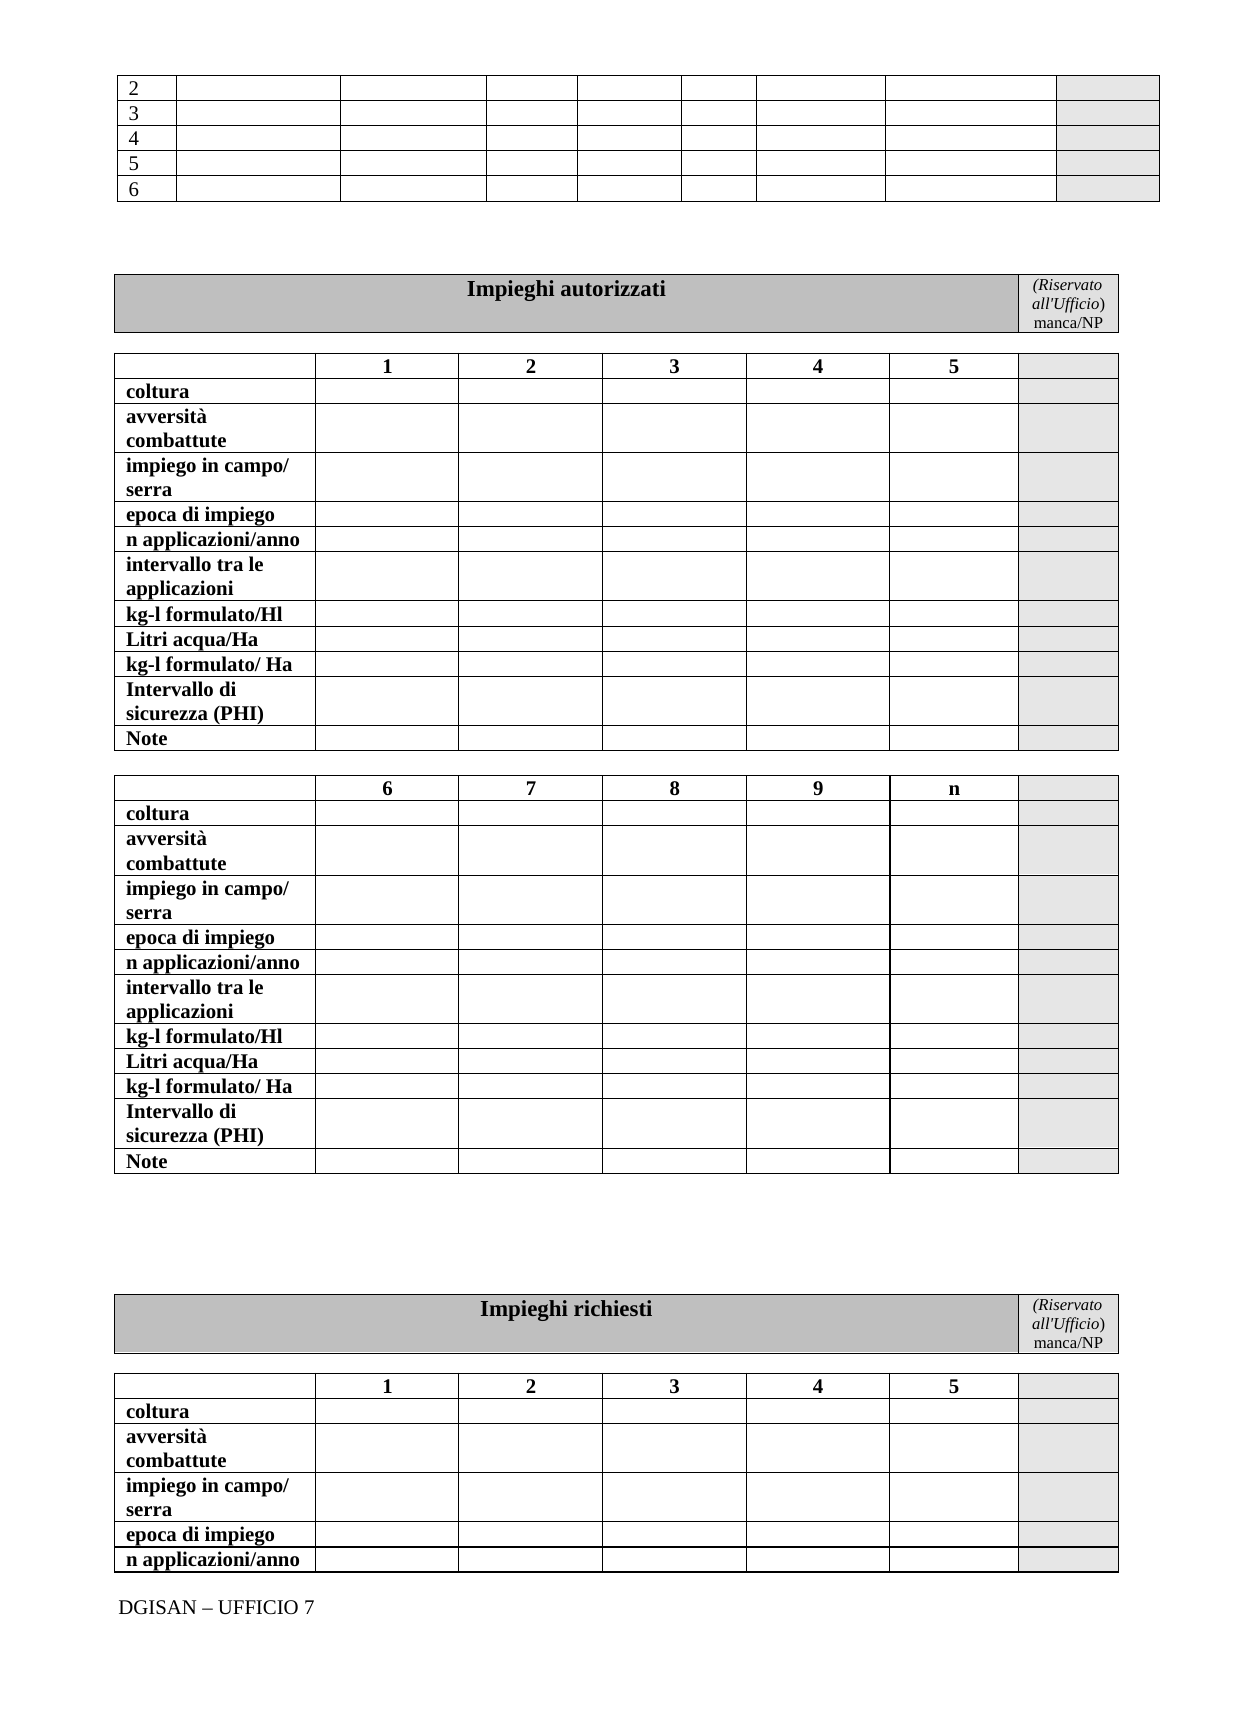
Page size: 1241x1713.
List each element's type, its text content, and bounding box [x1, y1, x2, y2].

table_cell [891, 826, 1018, 874]
table_cell [316, 1099, 458, 1147]
table_cell [890, 677, 1018, 725]
table_cell [757, 151, 885, 175]
table_cell [459, 1473, 602, 1521]
table_cell [1057, 176, 1159, 201]
table_cell [1057, 101, 1159, 125]
table_header 1 [316, 1374, 458, 1398]
table_cell [603, 1074, 746, 1098]
table_cell [1019, 453, 1118, 501]
table_cell [747, 1548, 889, 1571]
table_header Impieghi richiesti [115, 1295, 1018, 1352]
table_header (Riservato all'Ufficio) manca/NP [1019, 275, 1118, 332]
table_header 7 [459, 776, 602, 800]
table_cell [316, 876, 458, 924]
table_cell [891, 876, 1018, 924]
table_cell [459, 502, 602, 526]
table_cell 5 [118, 151, 176, 175]
table_cell [747, 453, 889, 501]
table_cell [747, 652, 889, 676]
table_header 4 [747, 1374, 889, 1398]
table_cell [1019, 379, 1118, 403]
table_cell [886, 176, 1056, 201]
table_cell [1019, 1522, 1118, 1546]
table_cell [603, 1149, 746, 1173]
table_cell [682, 101, 756, 125]
table_cell [459, 1074, 602, 1098]
table_cell [459, 1049, 602, 1073]
table_cell [1019, 1024, 1118, 1048]
table_cell [487, 151, 577, 175]
table_cell [603, 1522, 746, 1546]
table_header Impieghi autorizzati [115, 275, 1018, 332]
table_header 5 [890, 354, 1018, 378]
table_cell kg-l formulato/ Ha [115, 1074, 315, 1098]
table_header [115, 354, 315, 378]
table_cell [316, 801, 458, 825]
table_cell epoca di impiego [115, 502, 315, 526]
table_cell intervallo tra le applicazioni [115, 975, 315, 1023]
table_cell [747, 726, 889, 750]
table_cell [757, 76, 885, 100]
table_cell [891, 1074, 1018, 1098]
table_cell [341, 126, 486, 150]
table_cell [1019, 726, 1118, 750]
table_cell [682, 176, 756, 201]
table_cell [603, 1473, 746, 1521]
table_cell [682, 126, 756, 150]
table_cell [316, 502, 458, 526]
table_cell [341, 176, 486, 201]
table_cell [747, 601, 889, 626]
table_cell [747, 502, 889, 526]
table_header [1019, 354, 1118, 378]
table_cell [757, 176, 885, 201]
table_cell [316, 601, 458, 626]
table_cell [747, 527, 889, 551]
table_cell [316, 652, 458, 676]
table_cell [890, 726, 1018, 750]
table_cell [341, 151, 486, 175]
table_cell [459, 1099, 602, 1147]
table_cell [886, 101, 1056, 125]
table_header 2 [459, 354, 602, 378]
table_cell [487, 101, 577, 125]
table_cell impiego in campo/ serra [115, 1473, 315, 1521]
table_cell [891, 1099, 1018, 1147]
table_cell [747, 379, 889, 403]
table_cell [603, 652, 746, 676]
table_cell [747, 826, 889, 874]
table_cell [459, 677, 602, 725]
table_cell [1019, 876, 1118, 924]
table_cell kg-l formulato/Hl [115, 601, 315, 626]
table_cell [459, 527, 602, 551]
table_cell [578, 176, 681, 201]
table_cell [316, 975, 458, 1023]
table_cell [747, 950, 889, 974]
table_cell [459, 826, 602, 874]
table_cell [603, 677, 746, 725]
table_cell [890, 1473, 1018, 1521]
table_cell [177, 126, 340, 150]
table_cell [316, 1149, 458, 1173]
table_cell [316, 726, 458, 750]
table_header [115, 1374, 315, 1398]
table_cell [316, 627, 458, 651]
table_cell [682, 151, 756, 175]
table_cell coltura [115, 379, 315, 403]
table_cell [890, 1548, 1018, 1571]
table_cell [747, 801, 889, 825]
table_cell [1019, 1049, 1118, 1073]
table_cell impiego in campo/ serra [115, 453, 315, 501]
table_cell [459, 404, 602, 452]
table_cell [890, 1424, 1018, 1472]
table_cell [316, 1548, 458, 1571]
table_cell [1160, 175, 1164, 201]
table_cell [459, 925, 602, 949]
table_cell 3 [118, 101, 176, 125]
table_cell [459, 726, 602, 750]
table_cell [459, 453, 602, 501]
table_cell [459, 1548, 602, 1571]
table_cell [316, 925, 458, 949]
table_cell [459, 1522, 602, 1546]
table_cell [1019, 925, 1118, 949]
table_cell [316, 1024, 458, 1048]
table_cell [316, 379, 458, 403]
table_cell [603, 502, 746, 526]
table_cell [459, 1424, 602, 1472]
table_cell [316, 453, 458, 501]
table_cell [603, 627, 746, 651]
table_header 5 [890, 1374, 1018, 1398]
table_cell [603, 726, 746, 750]
table_cell [459, 1024, 602, 1048]
table_header [1019, 1374, 1118, 1398]
table_cell [747, 1399, 889, 1423]
table_cell [1160, 150, 1164, 175]
table_cell [459, 801, 602, 825]
table_cell [747, 1149, 889, 1173]
table_cell [603, 1099, 746, 1147]
table_cell [603, 404, 746, 452]
table_cell [316, 677, 458, 725]
table_cell [459, 975, 602, 1023]
table_header 9 [747, 776, 889, 800]
table_cell [341, 76, 486, 100]
table_cell [757, 126, 885, 150]
table_cell [747, 1049, 889, 1073]
table_cell [603, 527, 746, 551]
table_cell [1019, 627, 1118, 651]
table_cell [603, 1024, 746, 1048]
table_cell [890, 652, 1018, 676]
table_cell [603, 1399, 746, 1423]
table_cell [747, 1522, 889, 1546]
table_cell Litri acqua/Ha [115, 1049, 315, 1073]
table_cell [316, 1424, 458, 1472]
table_cell [603, 950, 746, 974]
table_cell intervallo tra le applicazioni [115, 552, 315, 600]
table_cell [747, 1024, 889, 1048]
table_cell [890, 527, 1018, 551]
table_cell n applicazioni/anno [115, 1548, 315, 1571]
table_cell [603, 876, 746, 924]
table_cell [890, 502, 1018, 526]
table_cell [1019, 1424, 1118, 1472]
table_cell [1019, 826, 1118, 874]
table_cell [890, 1522, 1018, 1546]
table_cell [1019, 950, 1118, 974]
table_cell [603, 552, 746, 600]
table_cell [459, 876, 602, 924]
table_cell [1019, 601, 1118, 626]
table_cell [487, 126, 577, 150]
table_cell [757, 101, 885, 125]
table_cell [747, 876, 889, 924]
table_cell [459, 552, 602, 600]
table_cell n applicazioni/anno [115, 950, 315, 974]
table_cell [1160, 125, 1164, 150]
table_cell [890, 627, 1018, 651]
table_cell 6 [118, 176, 176, 201]
table_cell kg-l formulato/Hl [115, 1024, 315, 1048]
table_cell [316, 1399, 458, 1423]
table_header 8 [603, 776, 746, 800]
table_cell Intervallo di sicurezza (PHI) [115, 1099, 315, 1147]
table_cell [459, 1399, 602, 1423]
table_cell [316, 1473, 458, 1521]
table_cell Note [115, 1149, 315, 1173]
table_cell [891, 1049, 1018, 1073]
table_cell [1019, 502, 1118, 526]
table_cell [578, 151, 681, 175]
table_cell [1057, 76, 1159, 100]
table_cell [603, 379, 746, 403]
table_cell [886, 76, 1056, 100]
table_cell [316, 1049, 458, 1073]
table_cell [891, 925, 1018, 949]
table_cell [603, 1049, 746, 1073]
table_cell [1019, 677, 1118, 725]
table_cell [603, 601, 746, 626]
table_cell [316, 950, 458, 974]
table_cell [1019, 652, 1118, 676]
table_cell [890, 453, 1018, 501]
table_cell [603, 975, 746, 1023]
table_cell [316, 527, 458, 551]
table_cell [603, 801, 746, 825]
table_cell [747, 925, 889, 949]
table_cell coltura [115, 801, 315, 825]
table_cell [1019, 1548, 1118, 1571]
table_cell [341, 101, 486, 125]
table_cell [603, 453, 746, 501]
table_cell [682, 76, 756, 100]
table_cell [316, 1522, 458, 1546]
table_header [115, 776, 315, 800]
table_cell [891, 801, 1018, 825]
table_header n [891, 776, 1018, 800]
table_cell [747, 975, 889, 1023]
table_cell [891, 950, 1018, 974]
table_cell [459, 950, 602, 974]
table_cell [316, 404, 458, 452]
table_header [1019, 776, 1118, 800]
table_cell 2 [118, 76, 176, 100]
table_cell [1019, 1074, 1118, 1098]
table_cell [1019, 404, 1118, 452]
table_cell [459, 601, 602, 626]
table_cell [747, 404, 889, 452]
table_cell [578, 76, 681, 100]
table_cell [459, 379, 602, 403]
table_cell avversità combattute [115, 1424, 315, 1472]
table_header 2 [459, 1374, 602, 1398]
table_cell [890, 1399, 1018, 1423]
table_cell [747, 677, 889, 725]
table_cell kg-l formulato/ Ha [115, 652, 315, 676]
table_cell [890, 379, 1018, 403]
table_cell [1019, 1149, 1118, 1173]
table_header 1 [316, 354, 458, 378]
table_cell [459, 652, 602, 676]
table_cell [747, 627, 889, 651]
table_cell coltura [115, 1399, 315, 1423]
table_cell [891, 1024, 1018, 1048]
table_cell [316, 1074, 458, 1098]
table_cell [1019, 1099, 1118, 1147]
table_cell [603, 826, 746, 874]
table_cell epoca di impiego [115, 1522, 315, 1546]
table_cell [177, 176, 340, 201]
table_cell impiego in campo/ serra [115, 876, 315, 924]
table_cell 4 [118, 126, 176, 150]
table_cell [578, 101, 681, 125]
table_cell [603, 1424, 746, 1472]
table_cell [886, 126, 1056, 150]
table_cell [177, 76, 340, 100]
table_cell [487, 76, 577, 100]
table_cell [459, 1149, 602, 1173]
table_cell [1160, 100, 1164, 125]
table_cell [890, 404, 1018, 452]
table_cell [487, 176, 577, 201]
table_cell [891, 1149, 1018, 1173]
table_cell n applicazioni/anno [115, 527, 315, 551]
table_header 6 [316, 776, 458, 800]
table_cell [1019, 527, 1118, 551]
table_cell epoca di impiego [115, 925, 315, 949]
table_header (Riservato all'Ufficio) manca/NP [1019, 1295, 1118, 1352]
table_cell [1019, 1473, 1118, 1521]
table_cell [578, 126, 681, 150]
table_header 3 [603, 1374, 746, 1398]
table_cell [1057, 126, 1159, 150]
table_cell [890, 552, 1018, 600]
table_cell [1160, 75, 1164, 100]
table_cell [886, 151, 1056, 175]
table_cell [1057, 151, 1159, 175]
table_cell [891, 975, 1018, 1023]
table_cell [747, 1099, 889, 1147]
table_cell [459, 627, 602, 651]
table_cell avversità combattute [115, 404, 315, 452]
table_cell [1019, 552, 1118, 600]
table_cell [747, 552, 889, 600]
table_cell [1019, 975, 1118, 1023]
table_cell [177, 151, 340, 175]
table_cell Litri acqua/Ha [115, 627, 315, 651]
table_cell [890, 601, 1018, 626]
table_cell [603, 1548, 746, 1571]
table_cell [747, 1473, 889, 1521]
table_cell avversità combattute [115, 826, 315, 874]
table_cell [747, 1424, 889, 1472]
table_header 4 [747, 354, 889, 378]
table_header 3 [603, 354, 746, 378]
table_cell [316, 552, 458, 600]
table_cell [316, 826, 458, 874]
table_cell [1019, 1399, 1118, 1423]
table_cell [1019, 801, 1118, 825]
table_cell Intervallo di sicurezza (PHI) [115, 677, 315, 725]
table_cell Note [115, 726, 315, 750]
table_cell [747, 1074, 889, 1098]
table_cell [603, 925, 746, 949]
table_cell [177, 101, 340, 125]
